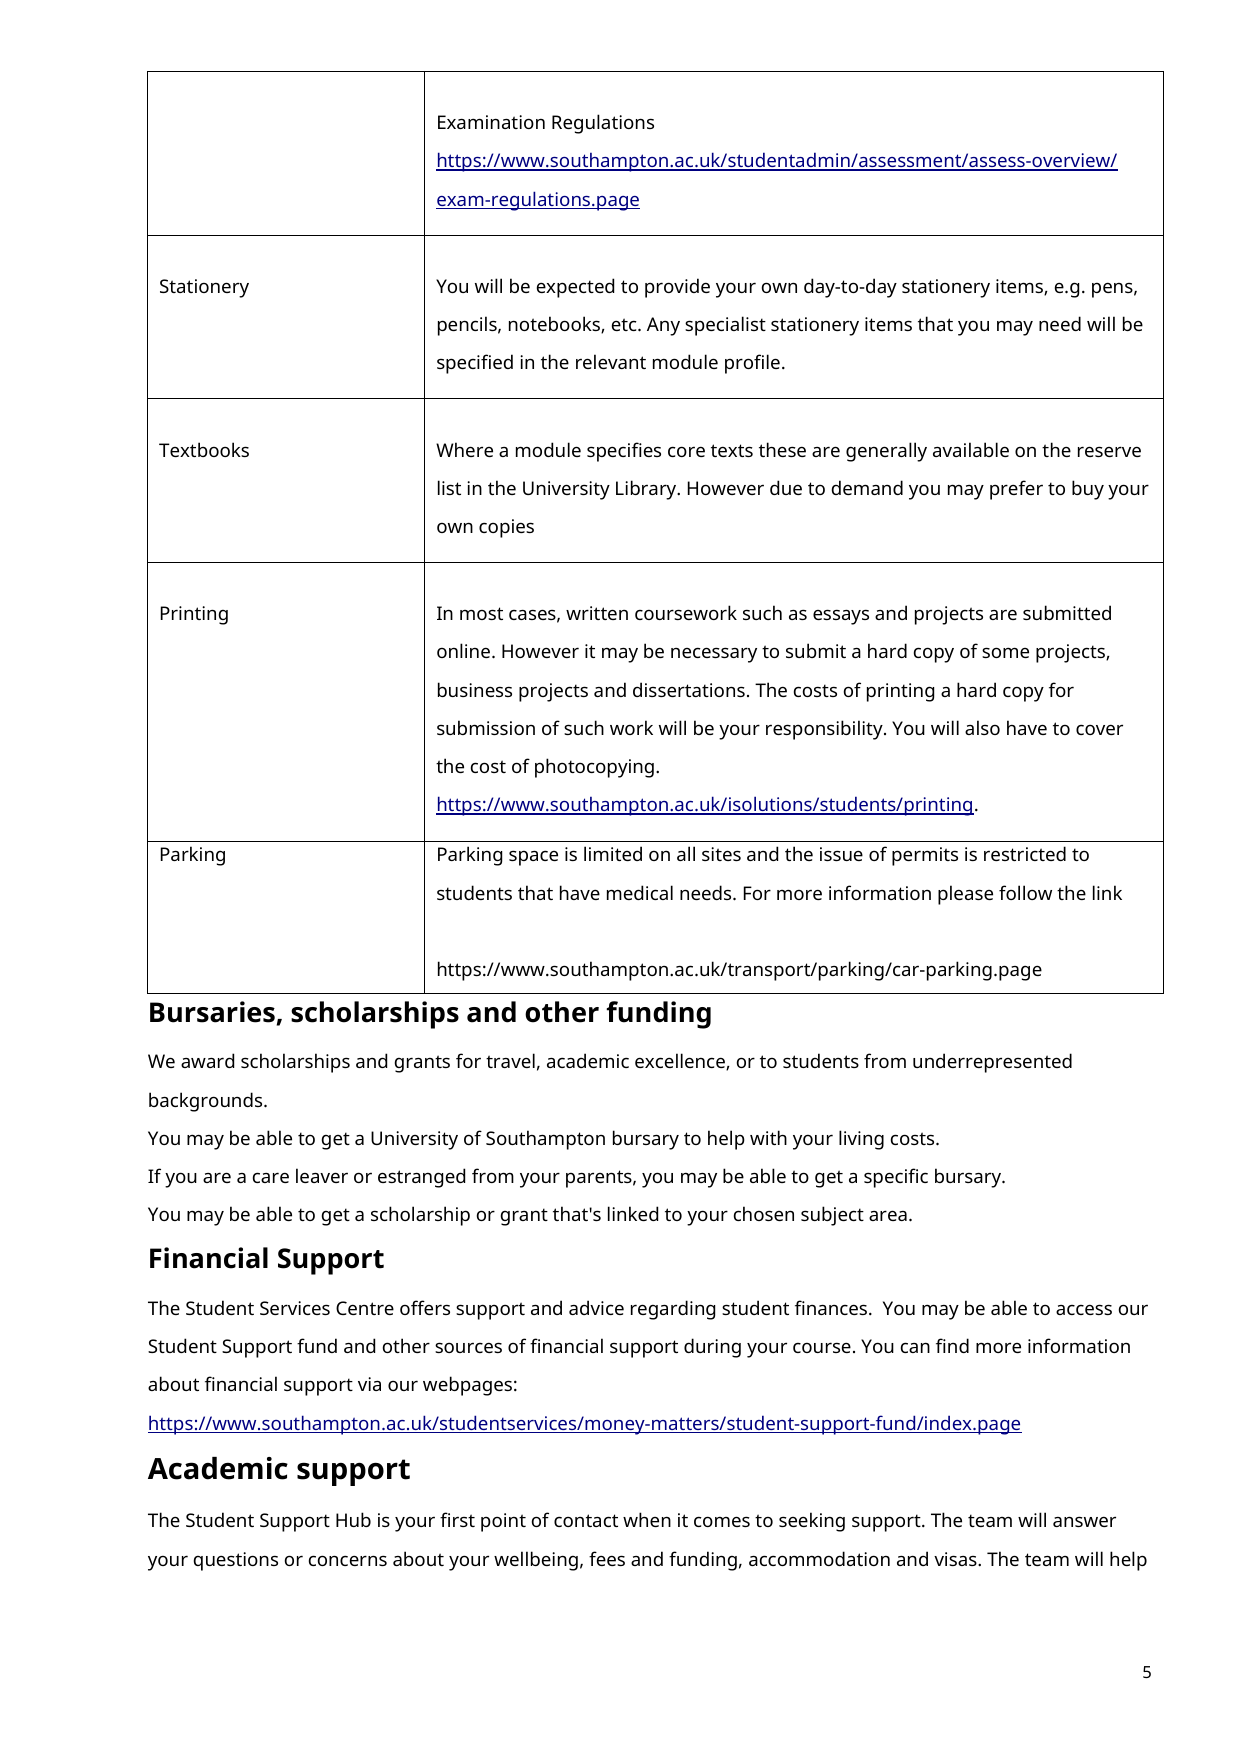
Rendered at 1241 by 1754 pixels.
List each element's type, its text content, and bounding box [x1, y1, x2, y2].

table_cell Stationery [148, 236, 424, 398]
table_cell You will be expected to provide your own day-to-day stationery items, e.g. pens, pencils, notebooks, etc. Any specialist stationery items that you may need will be specified in the relevant module profile. [425, 236, 1163, 398]
table_cell Textbooks [148, 399, 424, 562]
text If you are a care leaver or estranged from your parents, you may be able to get a specific bursary. [148, 1163, 1152, 1189]
text We award scholarships and grants for travel, academic excellence, or to students from underrepresented backgrounds. [148, 1049, 1152, 1113]
text The Student Services Centre offers support and advice regarding student finances. You may be able to access our Student Support fund and other sources of financial support during your course. You can find more information about financial support via our webpages: https://www.southampton.ac.uk/studentservices/money-matters/student-support-fund/index.page [148, 1295, 1152, 1436]
subtitle Bursaries, scholarships and other funding [148, 994, 1152, 1030]
table_cell [148, 72, 424, 234]
subtitle Financial Support [148, 1240, 1152, 1277]
text You may be able to get a University of Southampton bursary to help with your living costs. [148, 1125, 1152, 1151]
text You may be able to get a scholarship or grant that's linked to your chosen subject area. [148, 1202, 1152, 1227]
subtitle Academic support [148, 1448, 1152, 1488]
table_cell Examination Regulations https://www.southampton.ac.uk/studentadmin/assessment/assess-overview/exam-regulations.page [425, 72, 1163, 234]
table_cell In most cases, written coursework such as essays and projects are submitted online. However it may be necessary to submit a hard copy of some projects, business projects and dissertations. The costs of printing a hard copy for submission of such work will be your responsibility. You will also have to cover the cost of photocopying. https://www.southampton.ac.uk/isolutions/students/printing. [425, 563, 1163, 841]
table_cell Parking [148, 842, 424, 992]
table_cell Printing [148, 563, 424, 841]
table_cell Parking space is limited on all sites and the issue of permits is restricted to students that have medical needs. For more information please follow the link https://www.southampton.ac.uk/transport/parking/car-parking.page [425, 842, 1163, 992]
table_cell Where a module specifies core texts these are generally available on the reserve list in the University Library. However due to demand you may prefer to buy your own copies [425, 399, 1163, 562]
text The Student Support Hub is your first point of contact when it comes to seeking support. The team will answer your questions or concerns about your wellbeing, fees and funding, accommodation and visas. The team will help [148, 1508, 1152, 1571]
